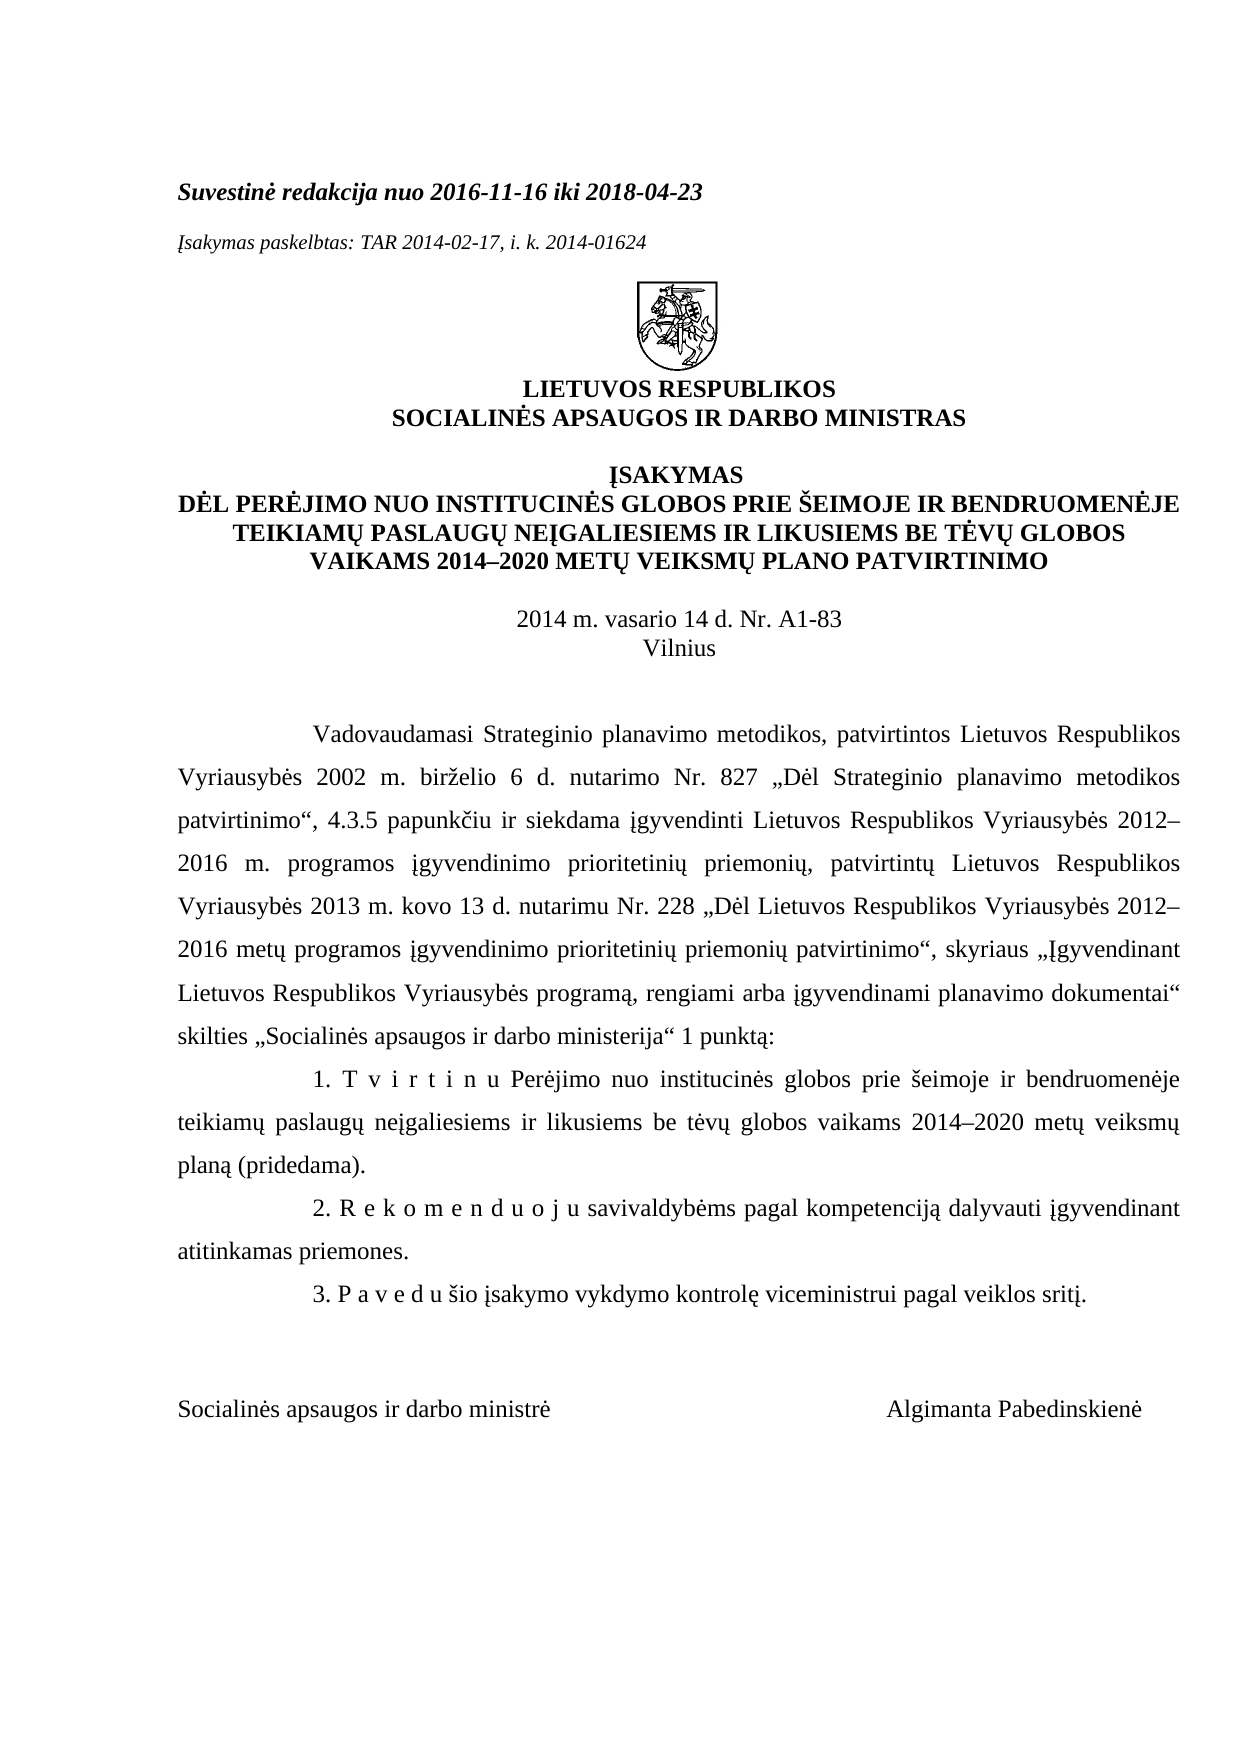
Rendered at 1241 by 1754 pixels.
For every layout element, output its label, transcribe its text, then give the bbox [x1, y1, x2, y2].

text Suvestinė redakcija nuo 2016-11-16 iki 2018-04-23 [177, 177, 1181, 206]
text Vilnius [177, 633, 1181, 661]
text 2. R e k o m e n d u o j u savivaldybėms pagal kompetenciją dalyvauti įgyvendinant atitinkamas priemones. [177, 1193, 1181, 1265]
text 3. P a v e d u šio įsakymo vykdymo kontrolę viceministrui pagal veiklos sritį. [177, 1279, 1181, 1308]
text DĖL PERĖJIMO NUO INSTITUCINĖS GLOBOS PRIE ŠEIMOJE IR BENDRUOMENĖJE TEIKIAMŲ PASLAUGŲ NEĮGALIESIEMS IR LIKUSIEMS BE TĖVŲ GLOBOS VAIKAMS 2014–2020 METŲ VEIKSMŲ PLANO PATVIRTINIMO [177, 489, 1181, 575]
text LIETUVOS RESPUBLIKOS [177, 374, 1181, 403]
text Įsakymas paskelbtas: TAR 2014-02-17, i. k. 2014-01624 [177, 230, 1181, 254]
text ĮSAKYMAS [177, 460, 1181, 489]
text SOCIALINĖS APSAUGOS IR DARBO MINISTRAS [177, 403, 1181, 431]
text Socialinės apsaugos ir darbo ministrė Algimanta Pabedinskienė [177, 1394, 1181, 1423]
text Vadovaudamasi Strateginio planavimo metodikos, patvirtintos Lietuvos Respublikos Vyriausybės 2002 m. birželio 6 d. nutarimo Nr. 827 „Dėl Strateginio planavimo metodikos patvirtinimo“, 4.3.5 papunkčiu ir siekdama įgyvendinti Lietuvos Respublikos Vyriausybės 2012–2016 m. programos įgyvendinimo prioritetinių priemonių, patvirtintų Lietuvos Respublikos Vyriausybės 2013 m. kovo 13 d. nutarimu Nr. 228 „Dėl Lietuvos Respublikos Vyriausybės 2012–2016 metų programos įgyvendinimo prioritetinių priemonių patvirtinimo“, skyriaus „Įgyvendinant Lietuvos Respublikos Vyriausybės programą, rengiami arba įgyvendinami planavimo dokumentai“ skilties „Socialinės apsaugos ir darbo ministerija“ 1 punktą: [177, 719, 1181, 1049]
text 1. T v i r t i n u Perėjimo nuo institucinės globos prie šeimoje ir bendruomenėje teikiamų paslaugų neįgaliesiems ir likusiems be tėvų globos vaikams 2014–2020 metų veiksmų planą (pridedama). [177, 1064, 1181, 1179]
text 2014 m. vasario 14 d. Nr. A1-83 [177, 604, 1181, 633]
